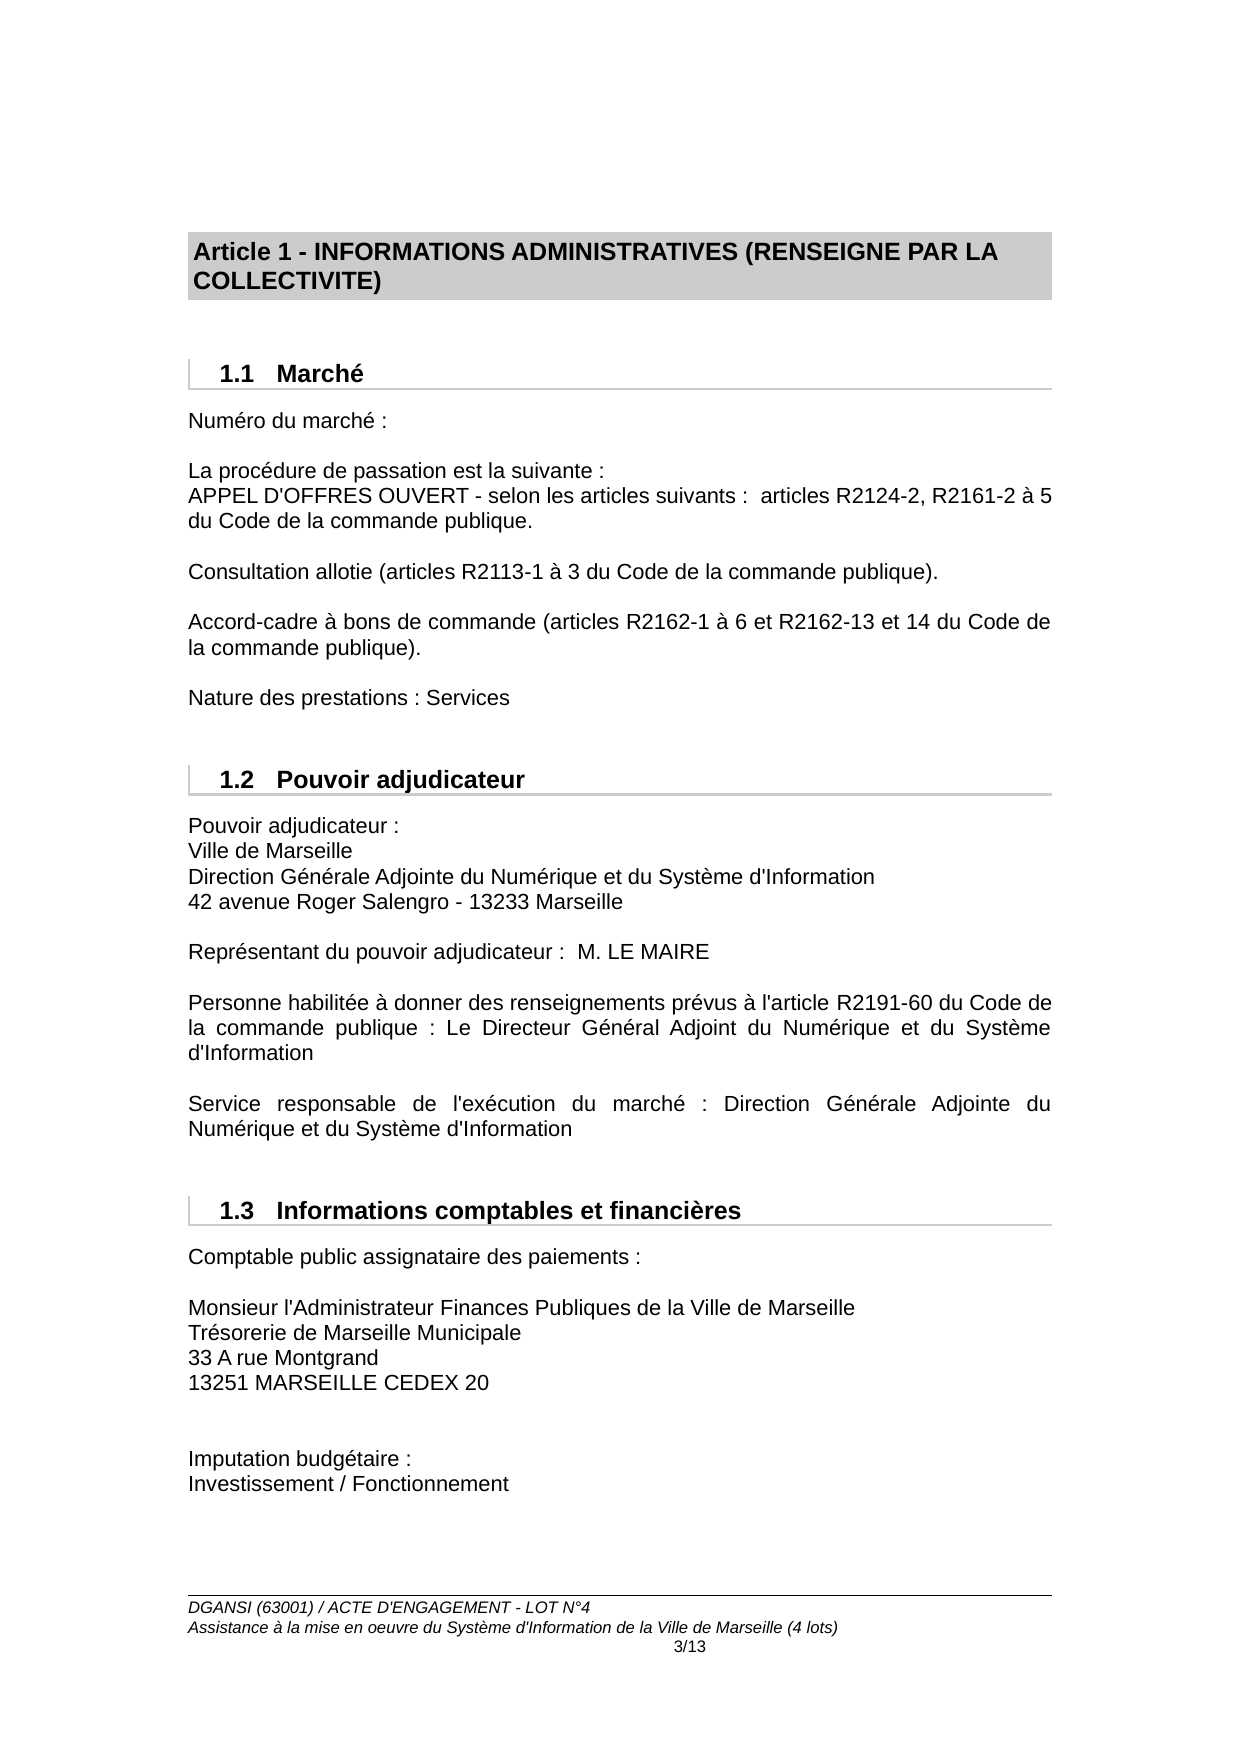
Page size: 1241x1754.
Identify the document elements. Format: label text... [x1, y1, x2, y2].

text Personne habilitée à donner des renseignements prévus à l'article R2191-60 du Code de la commande publique : Le Directeur Général Adjoint du Numérique et du Système d'Information [188, 990, 1052, 1065]
text APPEL D'OFFRES OUVERT - selon les articles suivants : articles R2124-2, R2161-2 à 5 du Code de la commande publique. [188, 483, 1052, 533]
subtitle Marché [190, 359, 1052, 388]
text Pouvoir adjudicateur : [188, 813, 1052, 838]
text 13251 MARSEILLE CEDEX 20 [188, 1370, 1052, 1395]
subtitle Pouvoir adjudicateur [190, 765, 1052, 793]
subtitle Informations comptables et financières [190, 1196, 1052, 1224]
text Représentant du pouvoir adjudicateur : M. LE MAIRE [188, 939, 1052, 964]
text 42 avenue Roger Salengro - 13233 Marseille [188, 889, 1052, 914]
text Nature des prestations : Services [188, 685, 1052, 710]
text Ville de Marseille [188, 838, 1052, 864]
text Accord-cadre à bons de commande (articles R2162-1 à 6 et R2162-13 et 14 du Code de la commande publique). [188, 609, 1052, 659]
text La procédure de passation est la suivante : [188, 458, 1052, 483]
text Monsieur l'Administrateur Finances Publiques de la Ville de Marseille [188, 1294, 1052, 1320]
text Service responsable de l'exécution du marché : Direction Générale Adjointe du Numérique et du Système d'Information [188, 1091, 1052, 1141]
text Direction Générale Adjointe du Numérique et du Système d'Information [188, 864, 1052, 889]
text Comptable public assignataire des paiements : [188, 1244, 1052, 1269]
text Investissement / Fonctionnement [188, 1471, 1052, 1496]
text 33 A rue Montgrand [188, 1345, 1052, 1370]
subtitle INFORMATIONS ADMINISTRATIVES (RENSEIGNE PAR LA COLLECTIVITE) [190, 235, 1050, 298]
text Trésorerie de Marseille Municipale [188, 1320, 1052, 1345]
text Imputation budgétaire : [188, 1446, 1052, 1471]
text Consultation allotie (articles R2113-1 à 3 du Code de la commande publique). [188, 559, 1052, 584]
text Numéro du marché : [188, 407, 1052, 433]
